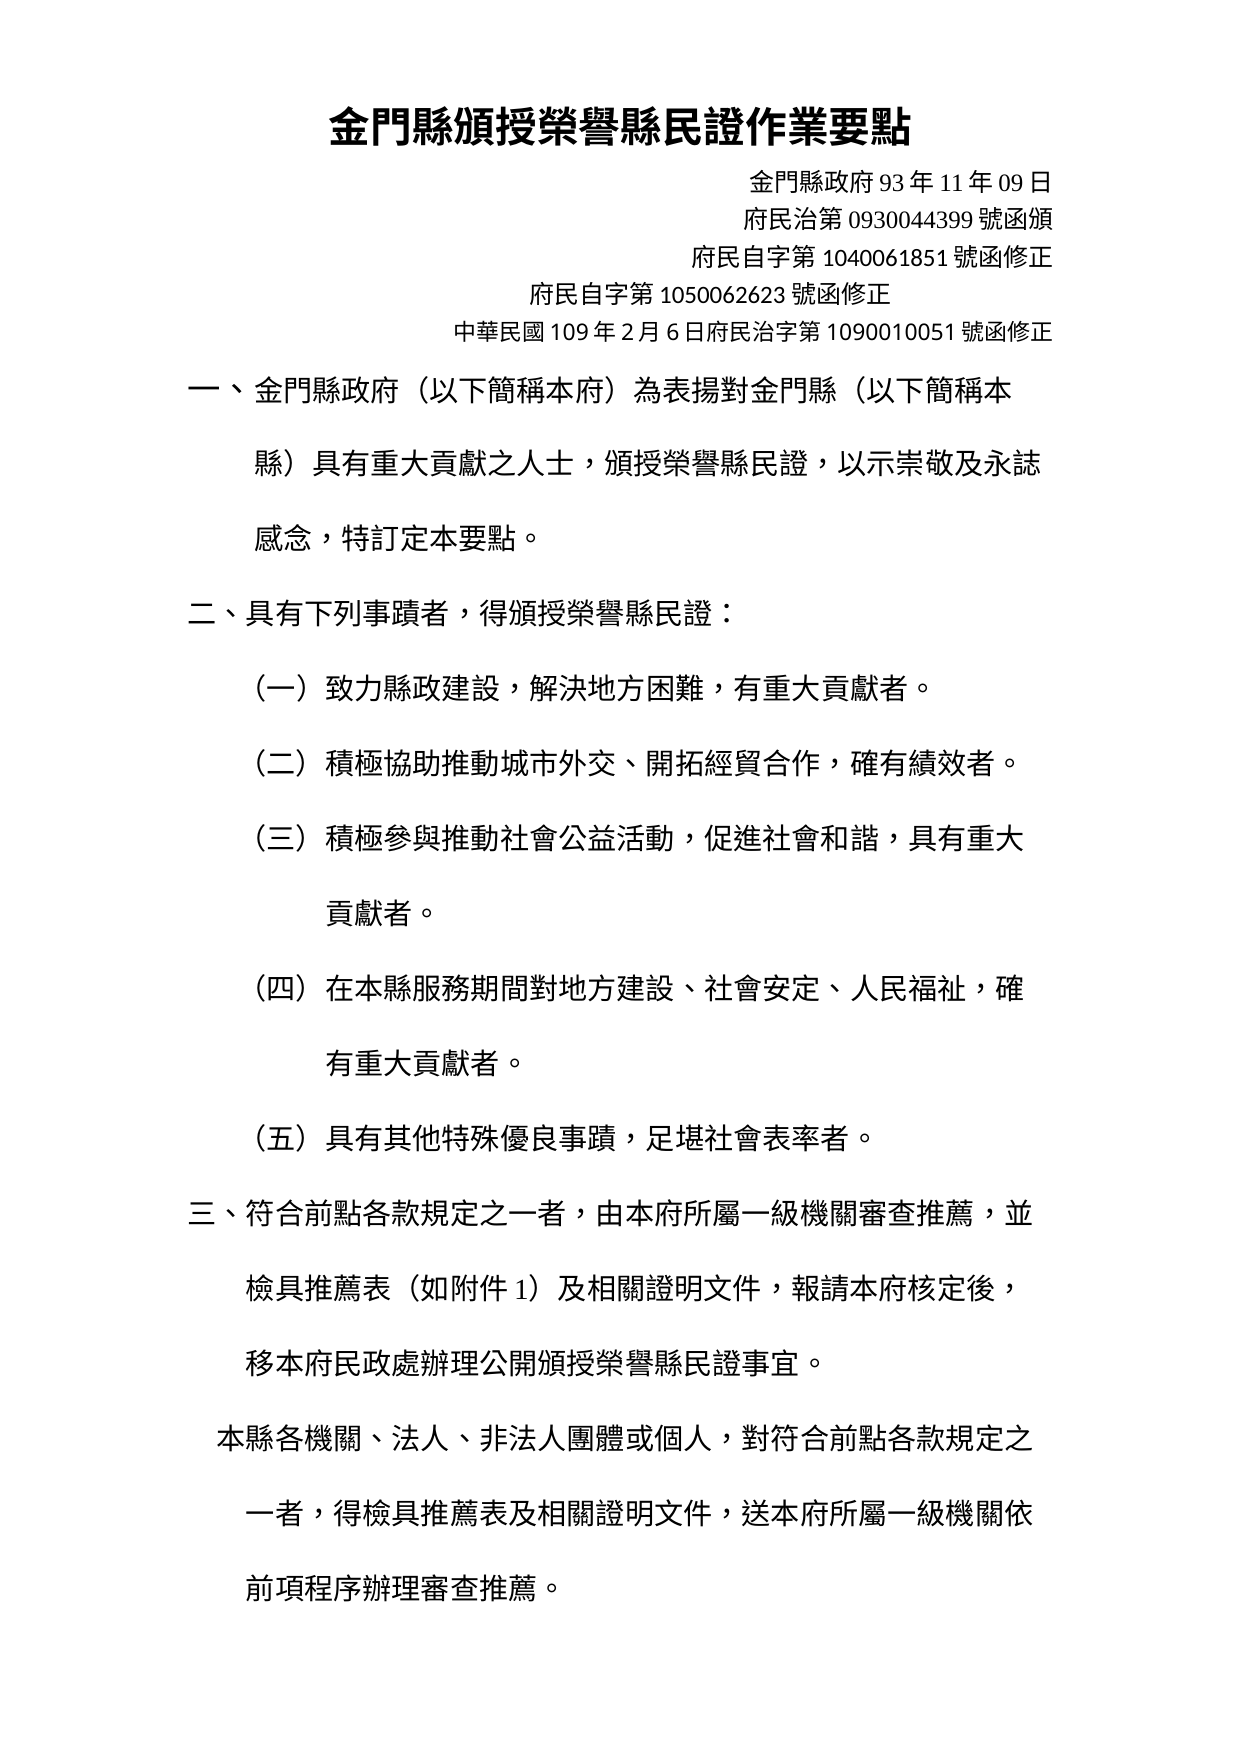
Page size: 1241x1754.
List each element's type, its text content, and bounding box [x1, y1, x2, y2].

text （二）積極協助推動城市外交、開拓經貿合作，確有績效者。 [237, 718, 1053, 793]
text 府民自字第1040061851號函修正 [187, 231, 1053, 268]
text 府民自字第1050062623號函修正 [187, 268, 1053, 306]
text 府民治第0930044399號函頒 [246, 193, 1053, 231]
text 本縣各機關、法人、非法人團體或個人，對符合前點各款規定之一者，得檢具推薦表及相關證明文件，送本府所屬一級機關依前項程序辦理審查推薦。 [187, 1393, 1053, 1618]
text 金門縣頒授榮譽縣民證作業要點 [187, 81, 1053, 156]
text （三）積極參與推動社會公益活動，促進社會和諧，具有重大貢獻者。 [237, 793, 1053, 943]
text （四）在本縣服務期間對地方建設、社會安定、人民福祉，確有重大貢獻者。 [237, 943, 1053, 1093]
text （一）致力縣政建設，解決地方困難，有重大貢獻者。 [237, 643, 1053, 718]
text 三、符合前點各款規定之一者，由本府所屬一級機關審查推薦，並檢具推薦表（如附件1）及相關證明文件，報請本府核定後，移本府民政處辦理公開頒授榮譽縣民證事宜。 [187, 1168, 1053, 1393]
text 二、具有下列事蹟者，得頒授榮譽縣民證： [187, 568, 1053, 643]
text 金門縣政府93年11年09日 [246, 156, 1053, 193]
text 中華民國109年2月6日府民治字第1090010051號函修正 [187, 306, 1053, 343]
text 一、金門縣政府（以下簡稱本府）為表揚對金門縣（以下簡稱本縣）具有重大貢獻之人士，頒授榮譽縣民證，以示崇敬及永誌感念，特訂定本要點。 [187, 343, 1053, 568]
text （五）具有其他特殊優良事蹟，足堪社會表率者。 [237, 1093, 1053, 1168]
